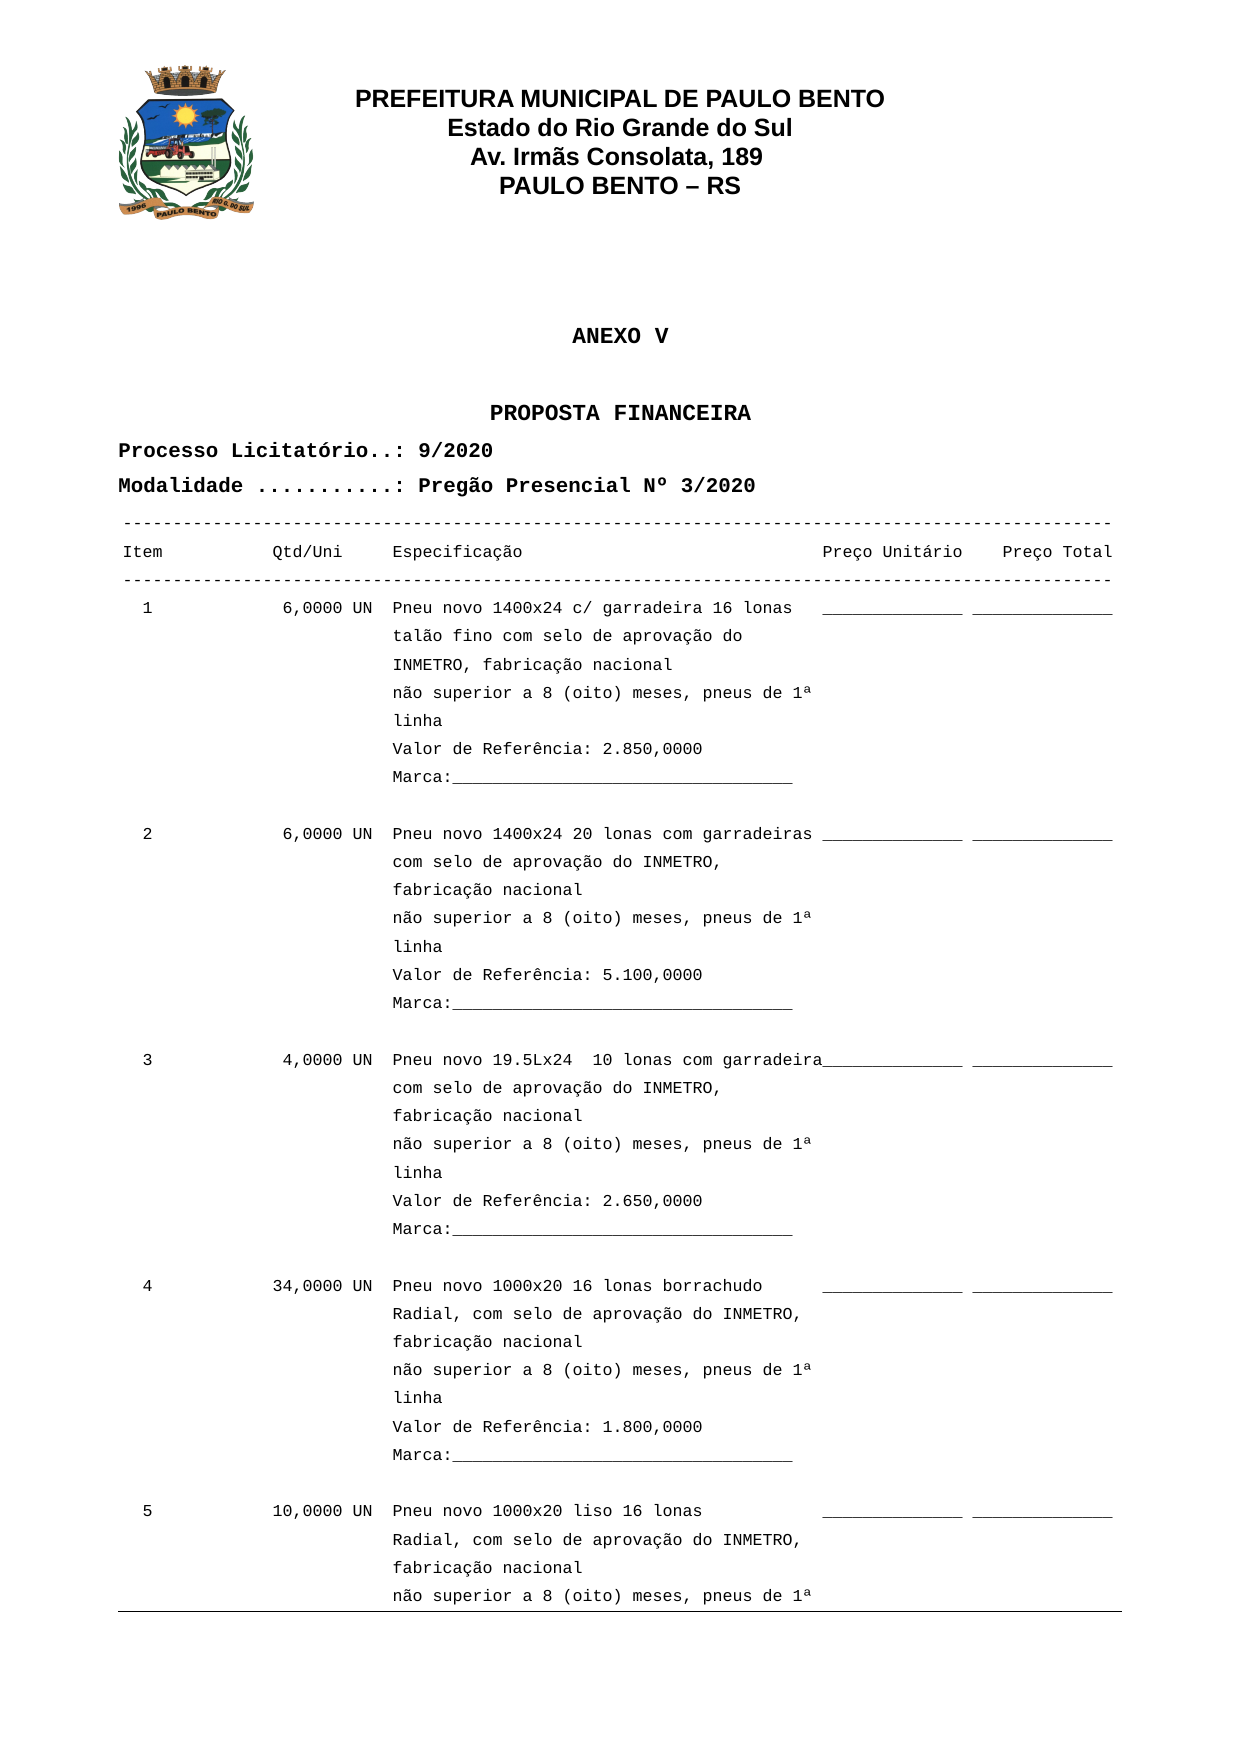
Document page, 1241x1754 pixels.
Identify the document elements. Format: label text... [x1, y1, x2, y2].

picture [118, 65, 254, 220]
text --------------------------------------------------------------------------------------------------- Item Qtd/Uni Especificação Preço Unitário Preço Total --------------------------------------------------------------------------------------------------- 1 6,0000 UN Pneu novo 1400x24 c/ garradeira 16 lonas ______________ ______________ talão fino com selo de aprovação do INMETRO, fabricação nacional não superior a 8 (oito) meses, pneus de 1ª linha Valor de Referência: 2.850,0000 Marca:__________________________________ 2 6,0000 UN Pneu novo 1400x24 20 lonas com garradeiras ______________ ______________ com selo de aprovação do INMETRO, fabricação nacional não superior a 8 (oito) meses, pneus de 1ª linha Valor de Referência: 5.100,0000 Marca:__________________________________ 3 4,0000 UN Pneu novo 19.5Lx24 10 lonas com garradeira______________ ______________ com selo de aprovação do INMETRO, fabricação nacional não superior a 8 (oito) meses, pneus de 1ª linha Valor de Referência: 2.650,0000 Marca:__________________________________ 4 34,0000 UN Pneu novo 1000x20 16 lonas borrachudo ______________ ______________ Radial, com selo de aprovação do INMETRO, fabricação nacional não superior a 8 (oito) meses, pneus de 1ª linha Valor de Referência: 1.800,0000 Marca:__________________________________ 5 10,0000 UN Pneu novo 1000x20 liso 16 lonas ______________ ______________ Radial, com selo de aprovação do INMETRO, fabricação nacional não superior a 8 (oito) meses, pneus de 1ª [118, 511, 1122, 1611]
text PROPOSTA FINANCEIRA [118, 401, 1122, 427]
text ANEXO V [118, 324, 1122, 350]
text Processo Licitatório..: 9/2020 [118, 440, 1122, 463]
text Modalidade ...........: Pregão Presencial Nº 3/2020 [118, 475, 1122, 499]
